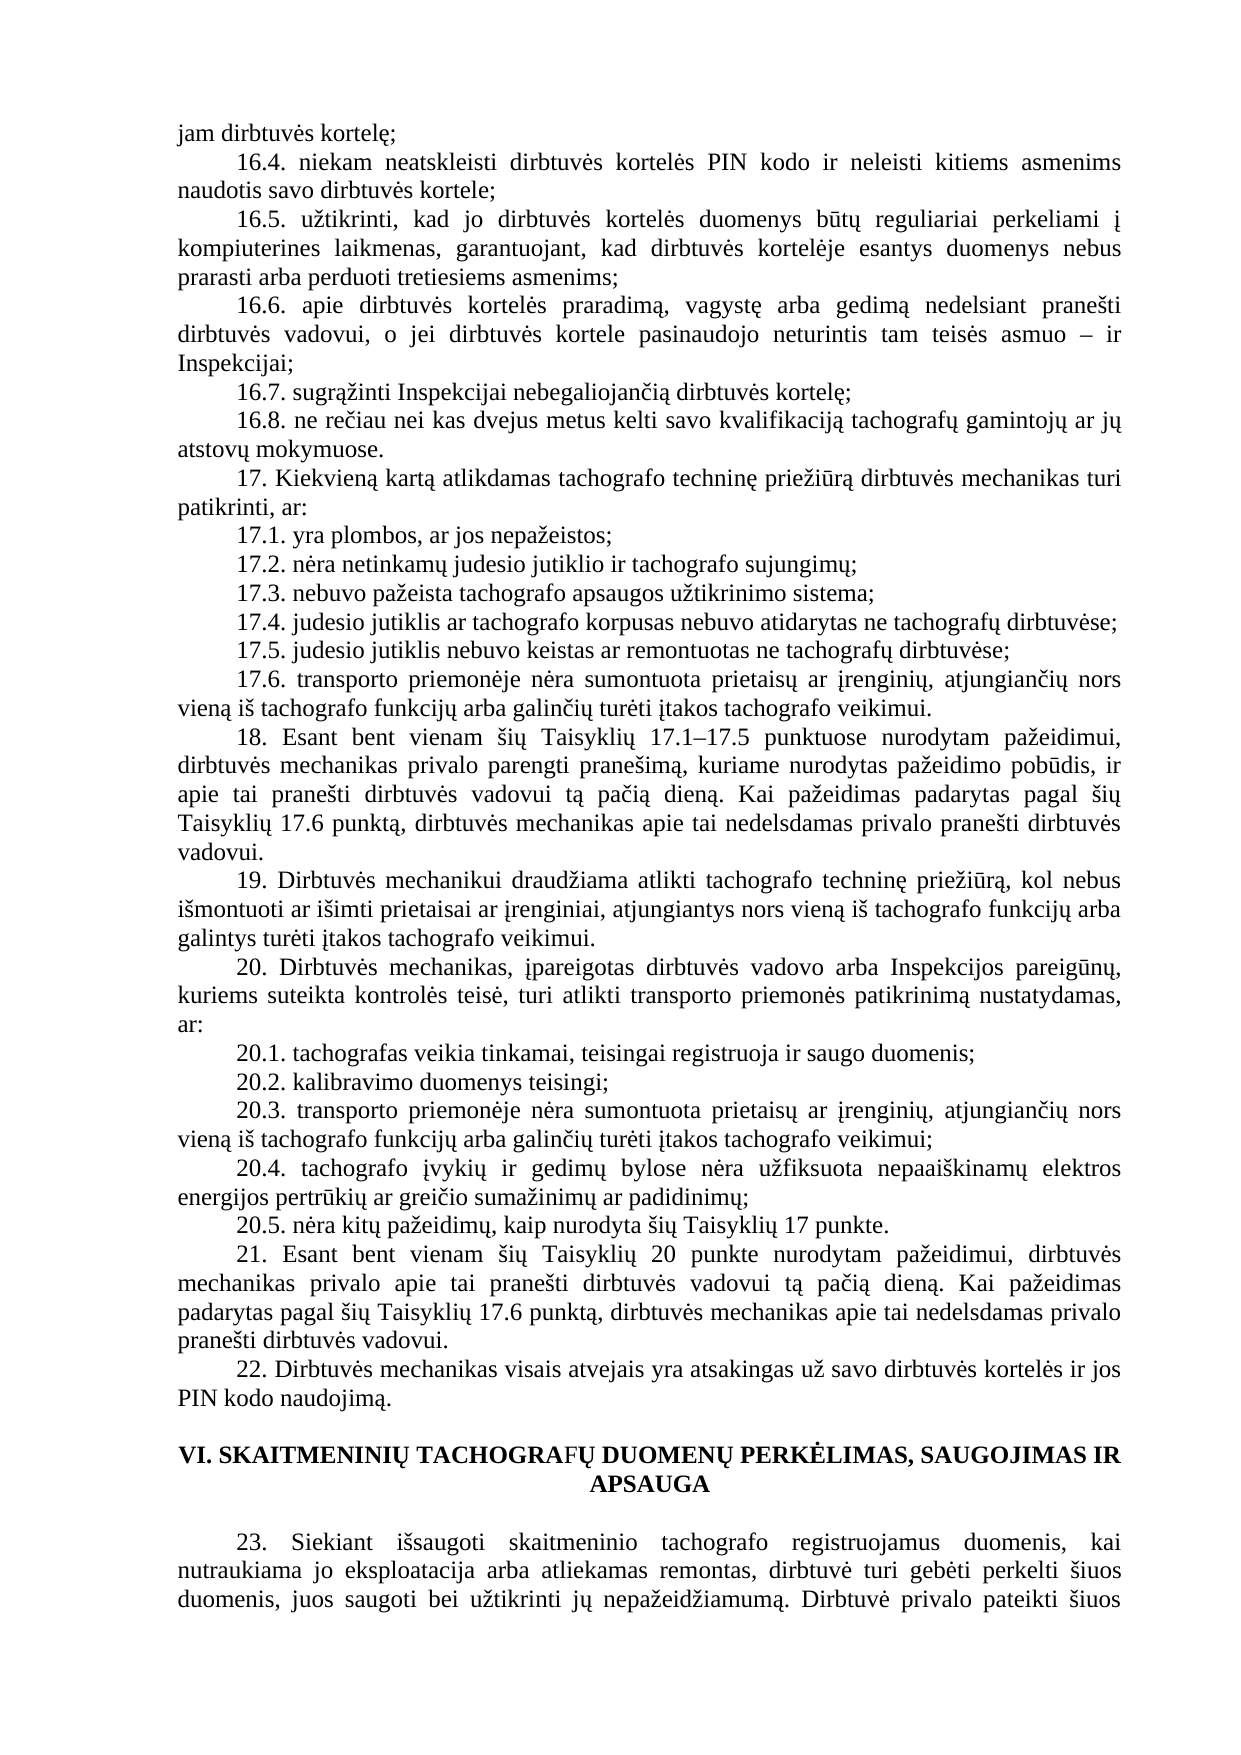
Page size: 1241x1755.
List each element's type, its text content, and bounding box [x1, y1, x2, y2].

text 16.7. sugrąžinti Inspekcijai nebegaliojančią dirbtuvės kortelę; [177, 377, 1122, 406]
text 19. Dirbtuvės mechanikui draudžiama atlikti tachografo techninę priežiūrą, kol nebus išmontuoti ar išimti prietaisai ar įrenginiai, atjungiantys nors vieną iš tachografo funkcijų arba galintys turėti įtakos tachografo veikimui. [177, 866, 1122, 952]
text 17.6. transporto priemonėje nėra sumontuota prietaisų ar įrenginių, atjungiančių nors vieną iš tachografo funkcijų arba galinčių turėti įtakos tachografo veikimui. [177, 664, 1122, 722]
text 16.5. užtikrinti, kad jo dirbtuvės kortelės duomenys būtų reguliariai perkeliami į kompiuterines laikmenas, garantuojant, kad dirbtuvės kortelėje esantys duomenys nebus prarasti arba perduoti tretiesiems asmenims; [177, 204, 1122, 291]
text 17. Kiekvieną kartą atlikdamas tachografo techninę priežiūrą dirbtuvės mechanikas turi patikrinti, ar: [177, 463, 1122, 521]
text 17.4. judesio jutiklis ar tachografo korpusas nebuvo atidarytas ne tachografų dirbtuvėse; [177, 607, 1122, 636]
text 17.2. nėra netinkamų judesio jutiklio ir tachografo sujungimų; [177, 549, 1122, 578]
text 17.5. judesio jutiklis nebuvo keistas ar remontuotas ne tachografų dirbtuvėse; [177, 636, 1122, 664]
text 17.1. yra plombos, ar jos nepažeistos; [177, 521, 1122, 549]
text 20.5. nėra kitų pažeidimų, kaip nurodyta šių Taisyklių 17 punkte. [177, 1211, 1122, 1239]
text 16.8. ne rečiau nei kas dvejus metus kelti savo kvalifikaciją tachografų gamintojų ar jų atstovų mokymuose. [177, 406, 1122, 463]
text 23. Siekiant išsaugoti skaitmeninio tachografo registruojamus duomenis, kai nutraukiama jo eksploatacija arba atliekamas remontas, dirbtuvė turi gebėti perkelti šiuos duomenis, juos saugoti bei užtikrinti jų nepažeidžiamumą. Dirbtuvė privalo pateikti šiuos [177, 1527, 1122, 1613]
text 16.4. niekam neatskleisti dirbtuvės kortelės PIN kodo ir neleisti kitiems asmenims naudotis savo dirbtuvės kortele; [177, 147, 1122, 204]
text 20. Dirbtuvės mechanikas, įpareigotas dirbtuvės vadovo arba Inspekcijos pareigūnų, kuriems suteikta kontrolės teisė, turi atlikti transporto priemonės patikrinimą nustatydamas, ar: [177, 952, 1122, 1038]
text 17.3. nebuvo pažeista tachografo apsaugos užtikrinimo sistema; [177, 578, 1122, 607]
text 20.3. transporto priemonėje nėra sumontuota prietaisų ar įrenginių, atjungiančių nors vieną iš tachografo funkcijų arba galinčių turėti įtakos tachografo veikimui; [177, 1096, 1122, 1153]
text 20.4. tachografo įvykių ir gedimų bylose nėra užfiksuota nepaaiškinamų elektros energijos pertrūkių ar greičio sumažinimų ar padidinimų; [177, 1153, 1122, 1211]
text 18. Esant bent vienam šių Taisyklių 17.1–17.5 punktuose nurodytam pažeidimui, dirbtuvės mechanikas privalo parengti pranešimą, kuriame nurodytas pažeidimo pobūdis, ir apie tai pranešti dirbtuvės vadovui tą pačią dieną. Kai pažeidimas padarytas pagal šių Taisyklių 17.6 punktą, dirbtuvės mechanikas apie tai nedelsdamas privalo pranešti dirbtuvės vadovui. [177, 722, 1122, 866]
text VI. SKAITMENINIŲ TACHOGRAFŲ DUOMENŲ PERKĖLIMAS, SAUGOJIMAS IR APSAUGA [177, 1441, 1122, 1498]
text jam dirbtuvės kortelę; [177, 118, 1122, 147]
text 22. Dirbtuvės mechanikas visais atvejais yra atsakingas už savo dirbtuvės kortelės ir jos PIN kodo naudojimą. [177, 1354, 1122, 1412]
text 20.1. tachografas veikia tinkamai, teisingai registruoja ir saugo duomenis; [177, 1038, 1122, 1067]
text 21. Esant bent vienam šių Taisyklių 20 punkte nurodytam pažeidimui, dirbtuvės mechanikas privalo apie tai pranešti dirbtuvės vadovui tą pačią dieną. Kai pažeidimas padarytas pagal šių Taisyklių 17.6 punktą, dirbtuvės mechanikas apie tai nedelsdamas privalo pranešti dirbtuvės vadovui. [177, 1239, 1122, 1354]
text 20.2. kalibravimo duomenys teisingi; [177, 1067, 1122, 1096]
text 16.6. apie dirbtuvės kortelės praradimą, vagystę arba gedimą nedelsiant pranešti dirbtuvės vadovui, o jei dirbtuvės kortele pasinaudojo neturintis tam teisės asmuo – ir Inspekcijai; [177, 291, 1122, 377]
